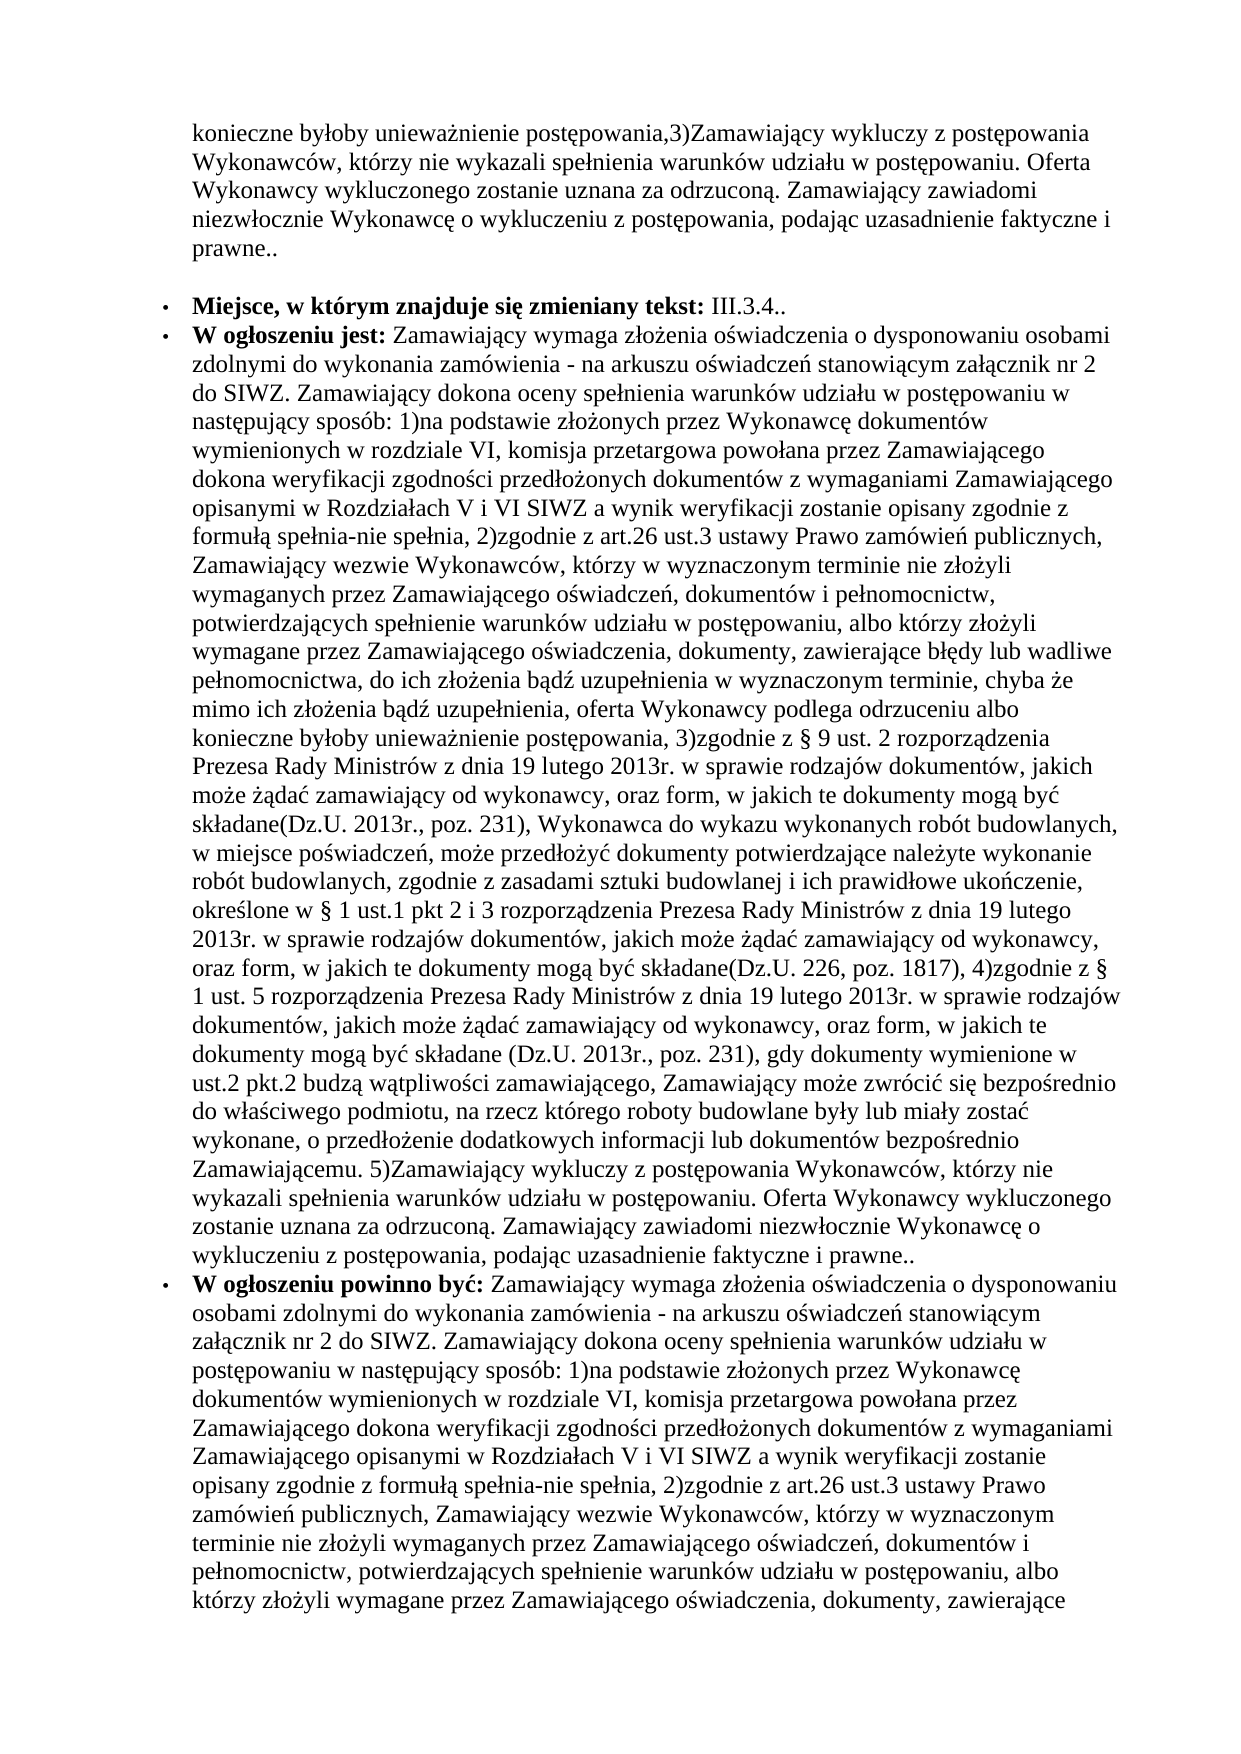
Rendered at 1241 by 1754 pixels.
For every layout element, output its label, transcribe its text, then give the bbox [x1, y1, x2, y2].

list W ogłoszeniu powinno być: Zamawiający wymaga złożenia oświadczenia o dysponowaniu osobami zdolnymi do wykonania zamówienia - na arkuszu oświadczeń stanowiącym załącznik nr 2 do SIWZ. Zamawiający dokona oceny spełnienia warunków udziału w postępowaniu w następujący sposób: 1)na podstawie złożonych przez Wykonawcę dokumentów wymienionych w rozdziale VI, komisja przetargowa powołana przez Zamawiającego dokona weryfikacji zgodności przedłożonych dokumentów z wymaganiami Zamawiającego opisanymi w Rozdziałach V i VI SIWZ a wynik weryfikacji zostanie opisany zgodnie z formułą spełnia-nie spełnia, 2)zgodnie z art.26 ust.3 ustawy Prawo zamówień publicznych, Zamawiający wezwie Wykonawców, którzy w wyznaczonym terminie nie złożyli wymaganych przez Zamawiającego oświadczeń, dokumentów i pełnomocnictw, potwierdzających spełnienie warunków udziału w postępowaniu, albo którzy złożyli wymagane przez Zamawiającego oświadczenia, dokumenty, zawierające [162, 1269, 1122, 1614]
list Miejsce, w którym znajduje się zmieniany tekst: III.3.4.. [162, 291, 1122, 320]
list W ogłoszeniu jest: Zamawiający wymaga złożenia oświadczenia o dysponowaniu osobami zdolnymi do wykonania zamówienia - na arkuszu oświadczeń stanowiącym załącznik nr 2 do SIWZ. Zamawiający dokona oceny spełnienia warunków udziału w postępowaniu w następujący sposób: 1)na podstawie złożonych przez Wykonawcę dokumentów wymienionych w rozdziale VI, komisja przetargowa powołana przez Zamawiającego dokona weryfikacji zgodności przedłożonych dokumentów z wymaganiami Zamawiającego opisanymi w Rozdziałach V i VI SIWZ a wynik weryfikacji zostanie opisany zgodnie z formułą spełnia-nie spełnia, 2)zgodnie z art.26 ust.3 ustawy Prawo zamówień publicznych, Zamawiający wezwie Wykonawców, którzy w wyznaczonym terminie nie złożyli wymaganych przez Zamawiającego oświadczeń, dokumentów i pełnomocnictw, potwierdzających spełnienie warunków udziału w postępowaniu, albo którzy złożyli wymagane przez Zamawiającego oświadczenia, dokumenty, zawierające błędy lub wadliwe pełnomocnictwa, do ich złożenia bądź uzupełnienia w wyznaczonym terminie, chyba że mimo ich złożenia bądź uzupełnienia, oferta Wykonawcy podlega odrzuceniu albo konieczne byłoby unieważnienie postępowania, 3)zgodnie z § 9 ust. 2 rozporządzenia Prezesa Rady Ministrów z dnia 19 lutego 2013r. w sprawie rodzajów dokumentów, jakich może żądać zamawiający od wykonawcy, oraz form, w jakich te dokumenty mogą być składane(Dz.U. 2013r., poz. 231), Wykonawca do wykazu wykonanych robót budowlanych, w miejsce poświadczeń, może przedłożyć dokumenty potwierdzające należyte wykonanie robót budowlanych, zgodnie z zasadami sztuki budowlanej i ich prawidłowe ukończenie, określone w § 1 ust.1 pkt 2 i 3 rozporządzenia Prezesa Rady Ministrów z dnia 19 lutego 2013r. w sprawie rodzajów dokumentów, jakich może żądać zamawiający od wykonawcy, oraz form, w jakich te dokumenty mogą być składane(Dz.U. 226, poz. 1817), 4)zgodnie z § 1 ust. 5 rozporządzenia Prezesa Rady Ministrów z dnia 19 lutego 2013r. w sprawie rodzajów dokumentów, jakich może żądać zamawiający od wykonawcy, oraz form, w jakich te dokumenty mogą być składane (Dz.U. 2013r., poz. 231), gdy dokumenty wymienione w ust.2 pkt.2 budzą wątpliwości zamawiającego, Zamawiający może zwrócić się bezpośrednio do właściwego podmiotu, na rzecz którego roboty budowlane były lub miały zostać wykonane, o przedłożenie dodatkowych informacji lub dokumentów bezpośrednio Zamawiającemu. 5)Zamawiający wykluczy z postępowania Wykonawców, którzy nie wykazali spełnienia warunków udziału w postępowaniu. Oferta Wykonawcy wykluczonego zostanie uznana za odrzuconą. Zamawiający zawiadomi niezwłocznie Wykonawcę o wykluczeniu z postępowania, podając uzasadnienie faktyczne i prawne.. [162, 320, 1122, 1269]
list konieczne byłoby unieważnienie postępowania,3)Zamawiający wykluczy z postępowania Wykonawców, którzy nie wykazali spełnienia warunków udziału w postępowaniu. Oferta Wykonawcy wykluczonego zostanie uznana za odrzuconą. Zamawiający zawiadomi niezwłocznie Wykonawcę o wykluczeniu z postępowania, podając uzasadnienie faktyczne i prawne.. [162, 118, 1122, 262]
